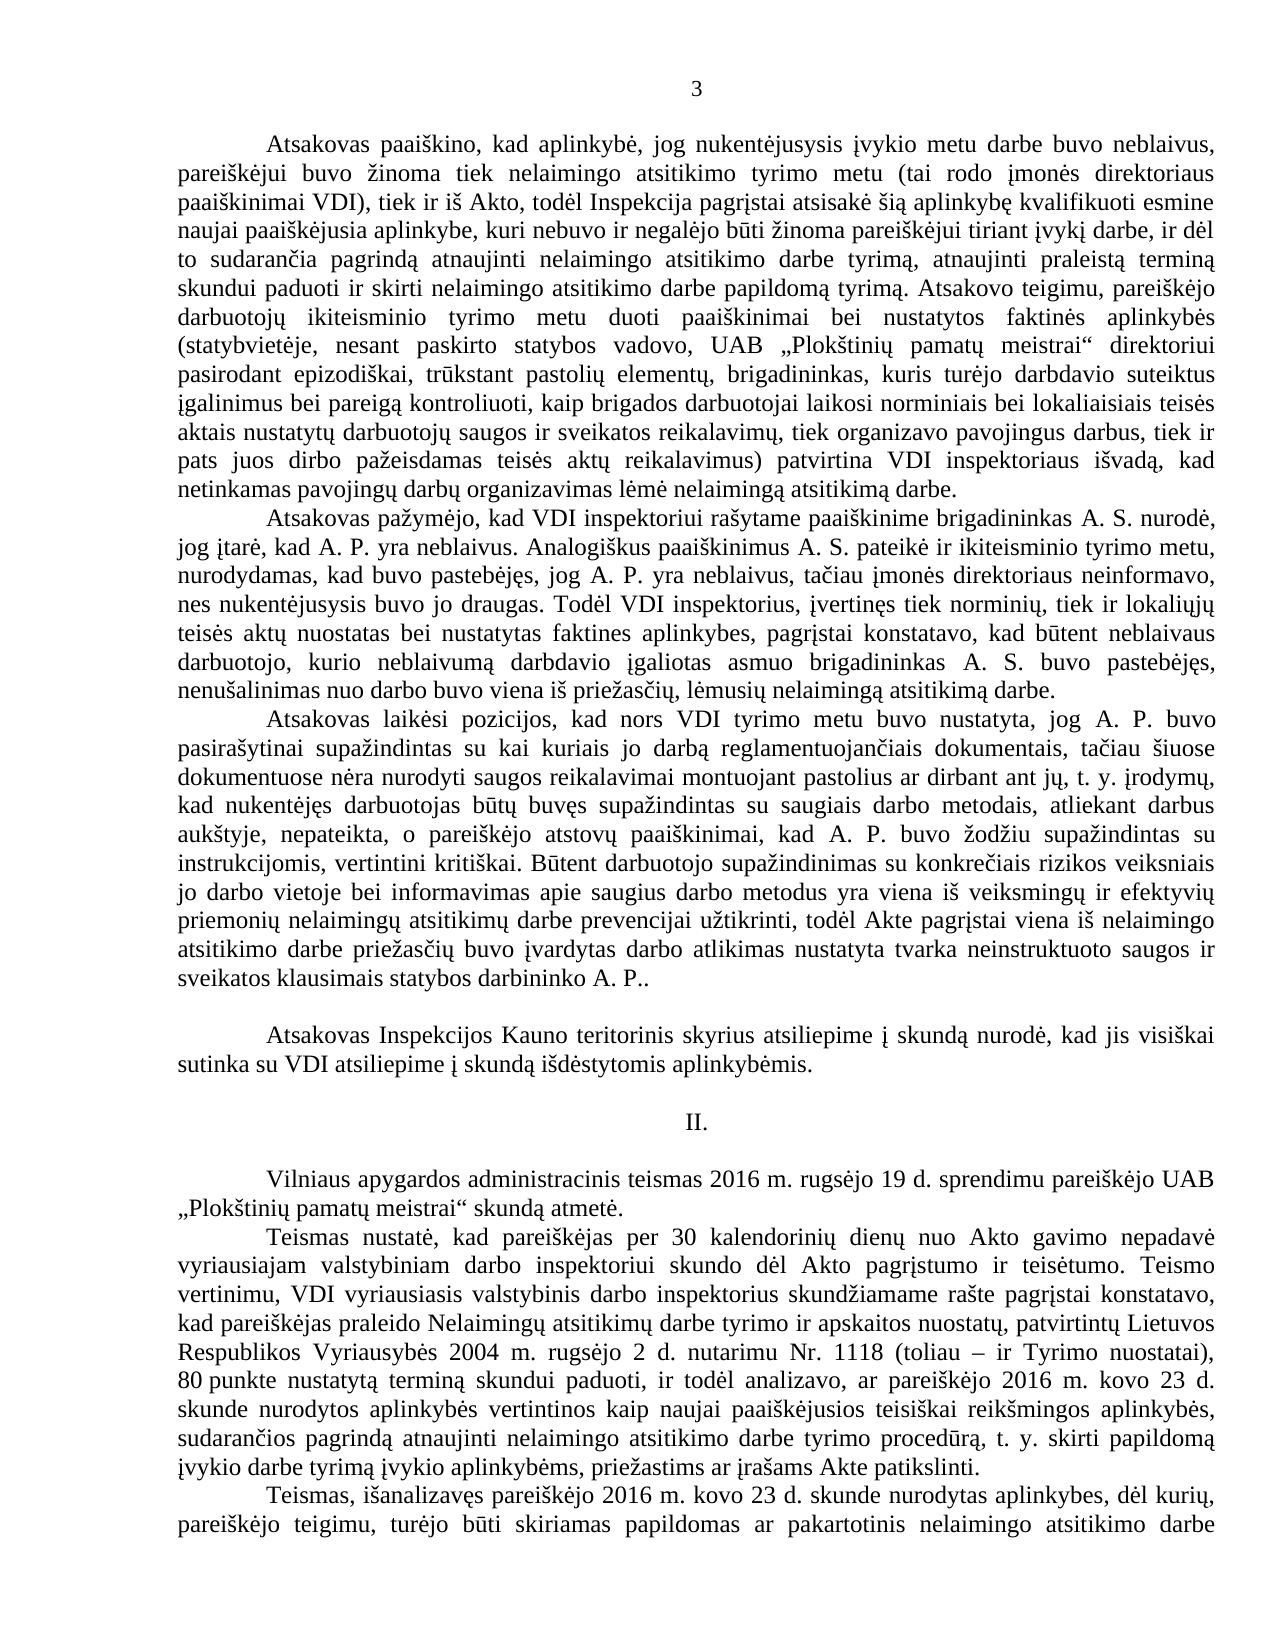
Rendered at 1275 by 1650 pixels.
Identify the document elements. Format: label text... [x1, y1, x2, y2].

text Teismas nustatė, kad pareiškėjas per 30 kalendorinių dienų nuo Akto gavimo nepadavė vyriausiajam valstybiniam darbo inspektoriui skundo dėl Akto pagrįstumo ir teisėtumo. Teismo vertinimu, VDI vyriausiasis valstybinis darbo inspektorius skundžiamame rašte pagrįstai konstatavo, kad pareiškėjas praleido Nelaimingų atsitikimų darbe tyrimo ir apskaitos nuostatų, patvirtintų Lietuvos Respublikos Vyriausybės 2004 m. rugsėjo 2 d. nutarimu Nr. 1118 (toliau – ir Tyrimo nuostatai), 80 punkte nustatytą terminą skundui paduoti, ir todėl analizavo, ar pareiškėjo 2016 m. kovo 23 d. skunde nurodytos aplinkybės vertintinos kaip naujai paaiškėjusios teisiškai reikšmingos aplinkybės, sudarančios pagrindą atnaujinti nelaimingo atsitikimo darbe tyrimo procedūrą, t. y. skirti papildomą įvykio darbe tyrimą įvykio aplinkybėms, priežastims ar įrašams Akte patikslinti. [177, 1222, 1216, 1481]
text Atsakovas laikėsi pozicijos, kad nors VDI tyrimo metu buvo nustatyta, jog A. P. buvo pasirašytinai supažindintas su kai kuriais jo darbą reglamentuojančiais dokumentais, tačiau šiuose dokumentuose nėra nurodyti saugos reikalavimai montuojant pastolius ar dirbant ant jų, t. y. įrodymų, kad nukentėjęs darbuotojas būtų buvęs supažindintas su saugiais darbo metodais, atliekant darbus aukštyje, nepateikta, o pareiškėjo atstovų paaiškinimai, kad A. P. buvo žodžiu supažindintas su instrukcijomis, vertintini kritiškai. Būtent darbuotojo supažindinimas su konkrečiais rizikos veiksniais jo darbo vietoje bei informavimas apie saugius darbo metodus yra viena iš veiksmingų ir efektyvių priemonių nelaimingų atsitikimų darbe prevencijai užtikrinti, todėl Akte pagrįstai viena iš nelaimingo atsitikimo darbe priežasčių buvo įvardytas darbo atlikimas nustatyta tvarka neinstruktuoto saugos ir sveikatos klausimais statybos darbininko A. P.. [177, 704, 1216, 992]
text II. [177, 1107, 1216, 1136]
text Atsakovas paaiškino, kad aplinkybė, jog nukentėjusysis įvykio metu darbe buvo neblaivus, pareiškėjui buvo žinoma tiek nelaimingo atsitikimo tyrimo metu (tai rodo įmonės direktoriaus paaiškinimai VDI), tiek ir iš Akto, todėl Inspekcija pagrįstai atsisakė šią aplinkybę kvalifikuoti esmine naujai paaiškėjusia aplinkybe, kuri nebuvo ir negalėjo būti žinoma pareiškėjui tiriant įvykį darbe, ir dėl to sudarančia pagrindą atnaujinti nelaimingo atsitikimo darbe tyrimą, atnaujinti praleistą terminą skundui paduoti ir skirti nelaimingo atsitikimo darbe papildomą tyrimą. Atsakovo teigimu, pareiškėjo darbuotojų ikiteisminio tyrimo metu duoti paaiškinimai bei nustatytos faktinės aplinkybės (statybvietėje, nesant paskirto statybos vadovo, UAB „Plokštinių pamatų meistrai“ direktoriui pasirodant epizodiškai, trūkstant pastolių elementų, brigadininkas, kuris turėjo darbdavio suteiktus įgalinimus bei pareigą kontroliuoti, kaip brigados darbuotojai laikosi norminiais bei lokaliaisiais teisės aktais nustatytų darbuotojų saugos ir sveikatos reikalavimų, tiek organizavo pavojingus darbus, tiek ir pats juos dirbo pažeisdamas teisės aktų reikalavimus) patvirtina VDI inspektoriaus išvadą, kad netinkamas pavojingų darbų organizavimas lėmė nelaimingą atsitikimą darbe. [177, 129, 1216, 503]
text Vilniaus apygardos administracinis teismas 2016 m. rugsėjo 19 d. sprendimu pareiškėjo UAB „Plokštinių pamatų meistrai“ skundą atmetė. [177, 1164, 1216, 1222]
text Teismas, išanalizavęs pareiškėjo 2016 m. kovo 23 d. skunde nurodytas aplinkybes, dėl kurių, pareiškėjo teigimu, turėjo būti skiriamas papildomas ar pakartotinis nelaimingo atsitikimo darbe [177, 1481, 1216, 1538]
text Atsakovas Inspekcijos Kauno teritorinis skyrius atsiliepime į skundą nurodė, kad jis visiškai sutinka su VDI atsiliepime į skundą išdėstytomis aplinkybėmis. [177, 1021, 1216, 1078]
text Atsakovas pažymėjo, kad VDI inspektoriui rašytame paaiškinime brigadininkas A. S. nurodė, jog įtarė, kad A. P. yra neblaivus. Analogiškus paaiškinimus A. S. pateikė ir ikiteisminio tyrimo metu, nurodydamas, kad buvo pastebėjęs, jog A. P. yra neblaivus, tačiau įmonės direktoriaus neinformavo, nes nukentėjusysis buvo jo draugas. Todėl VDI inspektorius, įvertinęs tiek norminių, tiek ir lokaliųjų teisės aktų nuostatas bei nustatytas faktines aplinkybes, pagrįstai konstatavo, kad būtent neblaivaus darbuotojo, kurio neblaivumą darbdavio įgaliotas asmuo brigadininkas A. S. buvo pastebėjęs, nenušalinimas nuo darbo buvo viena iš priežasčių, lėmusių nelaimingą atsitikimą darbe. [177, 503, 1216, 704]
